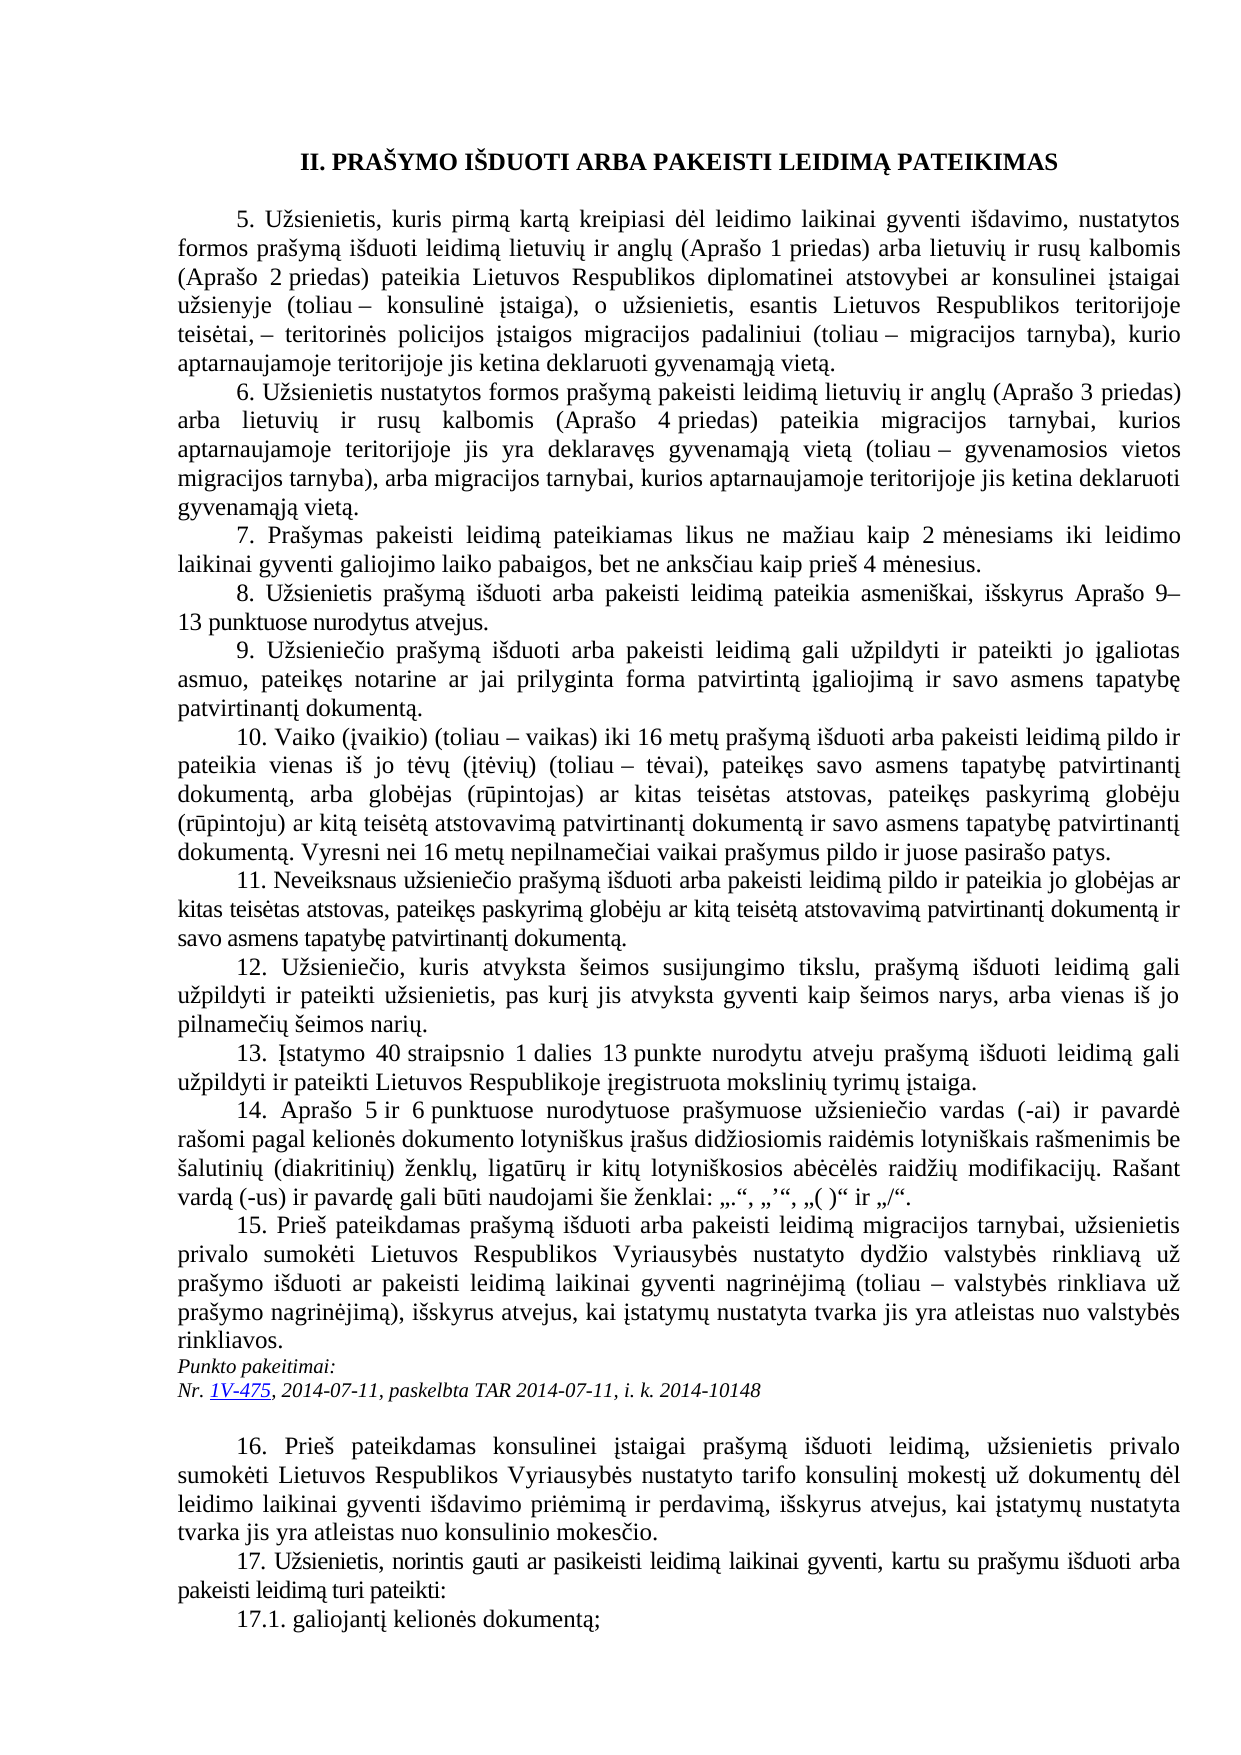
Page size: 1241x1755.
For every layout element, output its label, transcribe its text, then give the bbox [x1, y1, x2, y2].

text Nr. 1V-475, 2014-07-11, paskelbta TAR 2014-07-11, i. k. 2014-10148 [177, 1378, 1181, 1402]
text 9. Užsieniečio prašymą išduoti arba pakeisti leidimą gali užpildyti ir pateikti jo įgaliotas asmuo, pateikęs notarine ar jai prilyginta forma patvirtintą įgaliojimą ir savo asmens tapatybę patvirtinantį dokumentą. [177, 636, 1181, 722]
text 11. Neveiksnaus užsieniečio prašymą išduoti arba pakeisti leidimą pildo ir pateikia jo globėjas ar kitas teisėtas atstovas, pateikęs paskyrimą globėju ar kitą teisėtą atstovavimą patvirtinantį dokumentą ir savo asmens tapatybę patvirtinantį dokumentą. [177, 866, 1181, 952]
text 7. Prašymas pakeisti leidimą pateikiamas likus ne mažiau kaip 2 mėnesiams iki leidimo laikinai gyventi galiojimo laiko pabaigos, bet ne anksčiau kaip prieš 4 mėnesius. [177, 521, 1181, 578]
text II. PRAŠYMO IŠDUOTI ARBA PAKEISTI LEIDIMĄ PATEIKIMAS [177, 147, 1181, 176]
text 8. Užsienietis prašymą išduoti arba pakeisti leidimą pateikia asmeniškai, išskyrus Aprašo 9–13 punktuose nurodytus atvejus. [177, 578, 1181, 636]
text Punkto pakeitimai: [177, 1354, 1181, 1378]
text 17. Užsienietis, norintis gauti ar pasikeisti leidimą laikinai gyventi, kartu su prašymu išduoti arba pakeisti leidimą turi pateikti: [177, 1546, 1181, 1604]
text 16. Prieš pateikdamas konsulinei įstaigai prašymą išduoti leidimą, užsienietis privalo sumokėti Lietuvos Respublikos Vyriausybės nustatyto tarifo konsulinį mokestį už dokumentų dėl leidimo laikinai gyventi išdavimo priėmimą ir perdavimą, išskyrus atvejus, kai įstatymų nustatyta tvarka jis yra atleistas nuo konsulinio mokesčio. [177, 1431, 1181, 1546]
text 13. Įstatymo 40 straipsnio 1 dalies 13 punkte nurodytu atveju prašymą išduoti leidimą gali užpildyti ir pateikti Lietuvos Respublikoje įregistruota mokslinių tyrimų įstaiga. [177, 1038, 1181, 1096]
text 6. Užsienietis nustatytos formos prašymą pakeisti leidimą lietuvių ir anglų (Aprašo 3 priedas) arba lietuvių ir rusų kalbomis (Aprašo 4 priedas) pateikia migracijos tarnybai, kurios aptarnaujamoje teritorijoje jis yra deklaravęs gyvenamąją vietą (toliau – gyvenamosios vietos migracijos tarnyba), arba migracijos tarnybai, kurios aptarnaujamoje teritorijoje jis ketina deklaruoti gyvenamąją vietą. [177, 377, 1181, 521]
text 12. Užsieniečio, kuris atvyksta šeimos susijungimo tikslu, prašymą išduoti leidimą gali užpildyti ir pateikti užsienietis, pas kurį jis atvyksta gyventi kaip šeimos narys, arba vienas iš jo pilnamečių šeimos narių. [177, 952, 1181, 1038]
text 10. Vaiko (įvaikio) (toliau – vaikas) iki 16 metų prašymą išduoti arba pakeisti leidimą pildo ir pateikia vienas iš jo tėvų (įtėvių) (toliau – tėvai), pateikęs savo asmens tapatybę patvirtinantį dokumentą, arba globėjas (rūpintojas) ar kitas teisėtas atstovas, pateikęs paskyrimą globėju (rūpintoju) ar kitą teisėtą atstovavimą patvirtinantį dokumentą ir savo asmens tapatybę patvirtinantį dokumentą. Vyresni nei 16 metų nepilnamečiai vaikai prašymus pildo ir juose pasirašo patys. [177, 722, 1181, 866]
text 15. Prieš pateikdamas prašymą išduoti arba pakeisti leidimą migracijos tarnybai, užsienietis privalo sumokėti Lietuvos Respublikos Vyriausybės nustatyto dydžio valstybės rinkliavą už prašymo išduoti ar pakeisti leidimą laikinai gyventi nagrinėjimą (toliau – valstybės rinkliava už prašymo nagrinėjimą), išskyrus atvejus, kai įstatymų nustatyta tvarka jis yra atleistas nuo valstybės rinkliavos. [177, 1211, 1181, 1354]
text 17.1. galiojantį kelionės dokumentą; [177, 1604, 1181, 1632]
text 5. Užsienietis, kuris pirmą kartą kreipiasi dėl leidimo laikinai gyventi išdavimo, nustatytos formos prašymą išduoti leidimą lietuvių ir anglų (Aprašo 1 priedas) arba lietuvių ir rusų kalbomis (Aprašo 2 priedas) pateikia Lietuvos Respublikos diplomatinei atstovybei ar konsulinei įstaigai užsienyje (toliau – konsulinė įstaiga), o užsienietis, esantis Lietuvos Respublikos teritorijoje teisėtai, – teritorinės policijos įstaigos migracijos padaliniui (toliau – migracijos tarnyba), kurio aptarnaujamoje teritorijoje jis ketina deklaruoti gyvenamąją vietą. [177, 204, 1181, 377]
text 14. Aprašo 5 ir 6 punktuose nurodytuose prašymuose užsieniečio vardas (-ai) ir pavardė rašomi pagal kelionės dokumento lotyniškus įrašus didžiosiomis raidėmis lotyniškais rašmenimis be šalutinių (diakritinių) ženklų, ligatūrų ir kitų lotyniškosios abėcėlės raidžių modifikacijų. Rašant vardą (-us) ir pavardę gali būti naudojami šie ženklai: „.“, „’“, „( )“ ir „/“. [177, 1096, 1181, 1211]
